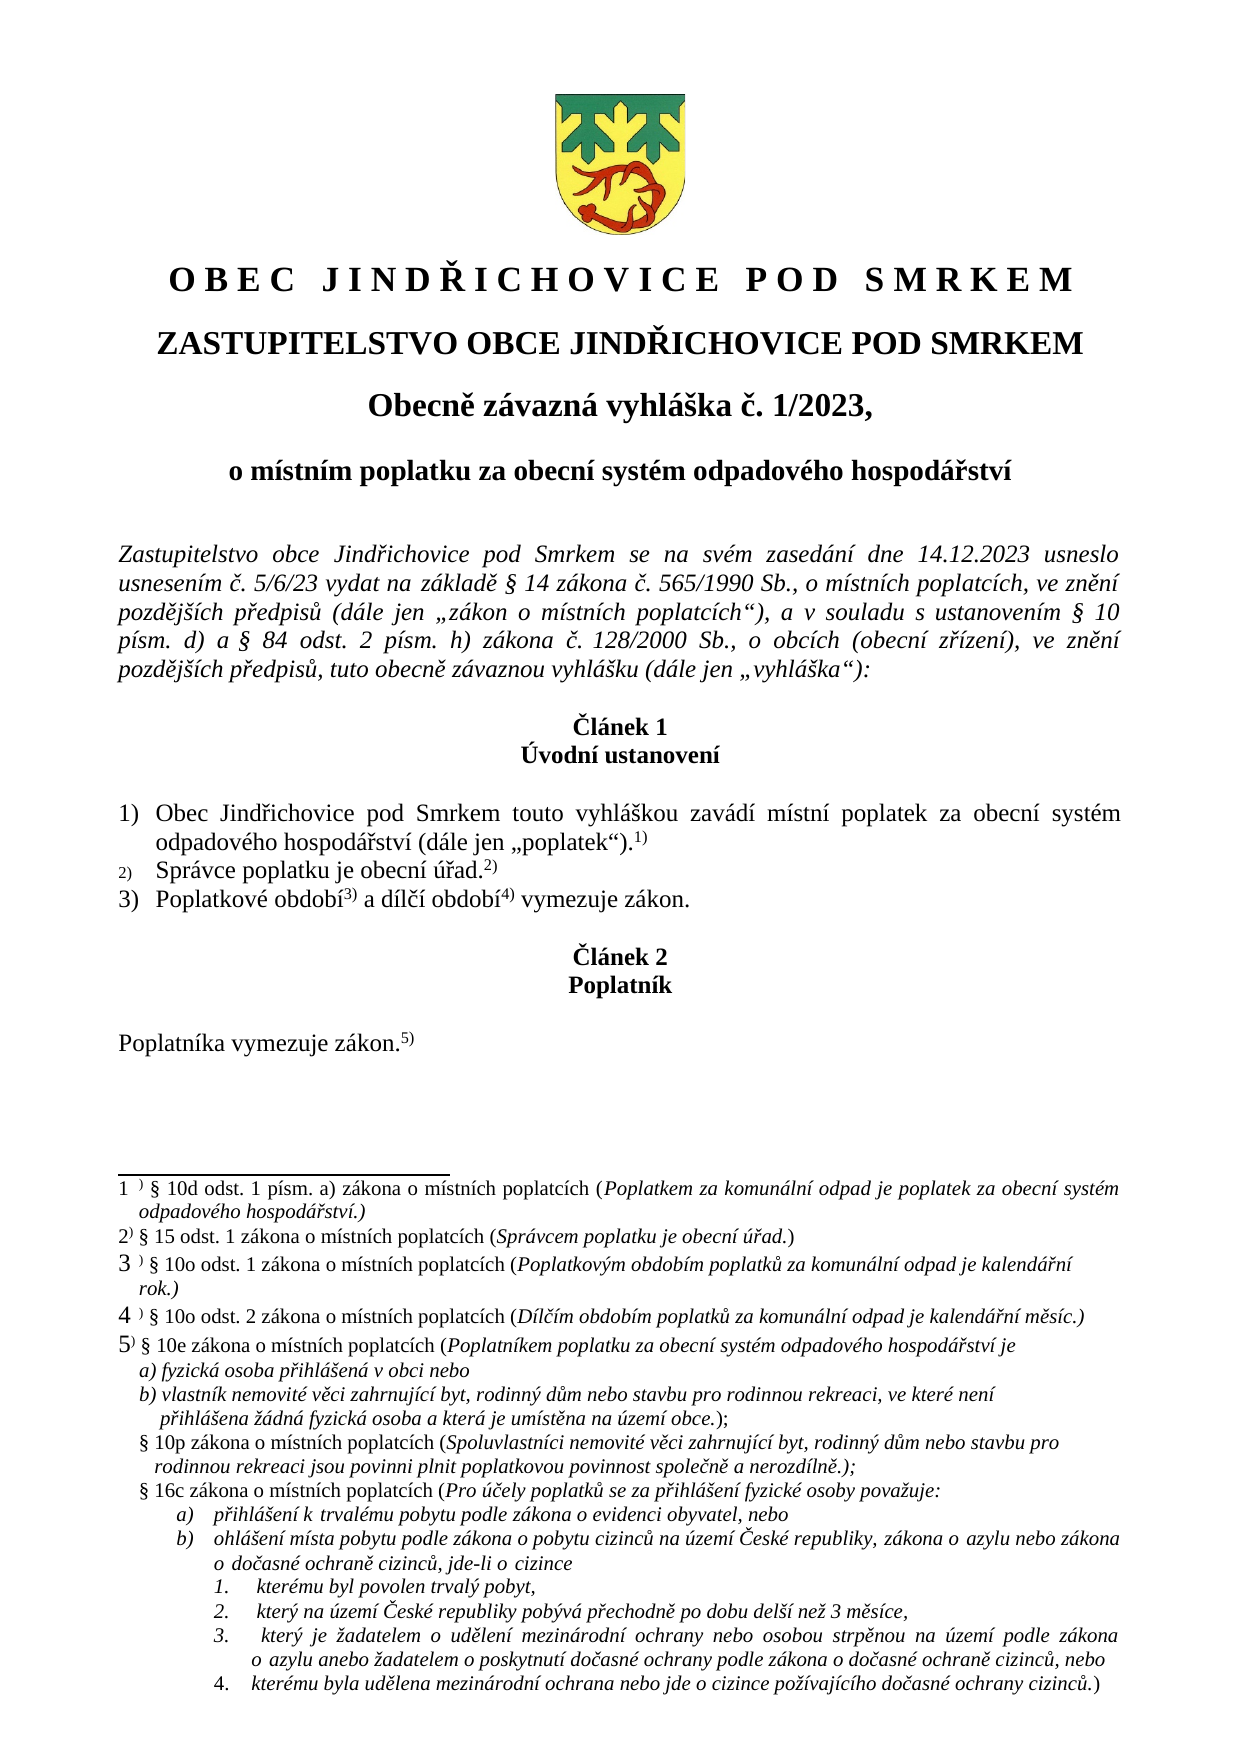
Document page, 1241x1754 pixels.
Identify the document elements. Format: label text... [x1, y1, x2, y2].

text § 16c zákona o místních poplatcích (Pro účely poplatků se za přihlášení fyzické osoby považuje: [138, 1478, 1122, 1502]
text rodinnou rekreaci jsou povinni plnit poplatkovou povinnost společně a nerozdílně.); [138, 1454, 1122, 1478]
text ZASTUPITELSTVO OBCE JINDŘICHOVICE POD SMRKEM [118, 323, 1122, 362]
text Článek 1 [118, 712, 1122, 740]
list Správce poplatku je obecní úřad.) [118, 855, 1122, 884]
text ) § 10e zákona o místních poplatcích (Poplatníkem poplatku za obecní systém odpadového hospodářství je [118, 1329, 1122, 1358]
text a) fyzická osoba přihlášená v obci nebo [118, 1358, 1122, 1382]
text § 10p zákona o místních poplatcích (Spoluvlastníci nemovité věci zahrnující byt, rodinný dům nebo stavbu pro [138, 1430, 1122, 1454]
text Obecně závazná vyhláška č. 1/2023, [118, 386, 1122, 424]
list Obec Jindřichovice pod Smrkem touto vyhláškou zavádí místní poplatek za obecní systém odpadového hospodářství (dále jen „poplatek“).) [118, 798, 1122, 855]
text Zastupitelstvo obce Jindřichovice pod Smrkem se na svém zasedání dne 14.12.2023 usneslo usnesením č. 5/6/23 vydat na základě § 14 zákona č. 565/1990 Sb., o místních poplatcích, ve znění pozdějších předpisů (dále jen „zákon o místních poplatcích“), a v souladu s ustanovením § 10 písm. d) a § 84 odst. 2 písm. h) zákona č. 128/2000 Sb., o obcích (obecní zřízení), ve znění pozdějších předpisů, tuto obecně závaznou vyhlášku (dále jen „vyhláška“): [118, 539, 1122, 683]
list Poplatkové období) a dílčí období) vymezuje zákon. [118, 884, 1122, 913]
list ) § 15 odst. 1 zákona o místních poplatcích (Správcem poplatku je obecní úřad.) [118, 1223, 1122, 1248]
text přihlášena žádná fyzická osoba a která je umístěna na území obce.); [118, 1406, 1122, 1430]
list ) § 10o odst. 1 zákona o místních poplatcích (Poplatkovým obdobím poplatků za komunální odpad je kalendářní rok.) [118, 1248, 1122, 1300]
text Úvodní ustanovení [118, 740, 1122, 769]
text o místním poplatku za obecní systém odpadového hospodářství [118, 453, 1122, 486]
list který je žadatelem o udělení mezinárodní ochrany nebo osobou strpěnou na území podle zákona o azylu anebo žadatelem o poskytnutí dočasné ochrany podle zákona o dočasné ochraně cizinců, nebo [214, 1623, 1122, 1671]
text Článek 2 [118, 942, 1122, 970]
list ohlášení místa pobytu podle zákona o pobytu cizinců na území České republiky, zákona o azylu nebo zákona o dočasné ochraně cizinců, jde-li o cizince [176, 1526, 1122, 1574]
list ) § 10d odst. 1 písm. a) zákona o místních poplatcích (Poplatkem za komunální odpad je poplatek za obecní systém odpadového hospodářství.) [118, 1175, 1122, 1223]
text O B E C J I N D Ř I C H O V I C E P O D S M R K E M [118, 258, 1122, 299]
text Poplatníka vymezuje zákon.) [118, 1028, 1122, 1057]
list kterému byl povolen trvalý pobyt, [214, 1574, 1122, 1598]
list kterému byla udělena mezinárodní ochrana nebo jde o cizince požívajícího dočasné ochrany cizinců.) [214, 1671, 1122, 1695]
list ) § 10o odst. 2 zákona o místních poplatcích (Dílčím obdobím poplatků za komunální odpad je kalendářní měsíc.) [118, 1300, 1122, 1329]
text b) vlastník nemovité věci zahrnující byt, rodinný dům nebo stavbu pro rodinnou rekreaci, ve které není [118, 1382, 1122, 1406]
text Poplatník [118, 970, 1122, 999]
list který na území České republiky pobývá přechodně po dobu delší než 3 měsíce, [214, 1598, 1122, 1623]
list přihlášení k trvalému pobytu podle zákona o evidenci obyvatel, nebo [176, 1502, 1122, 1526]
